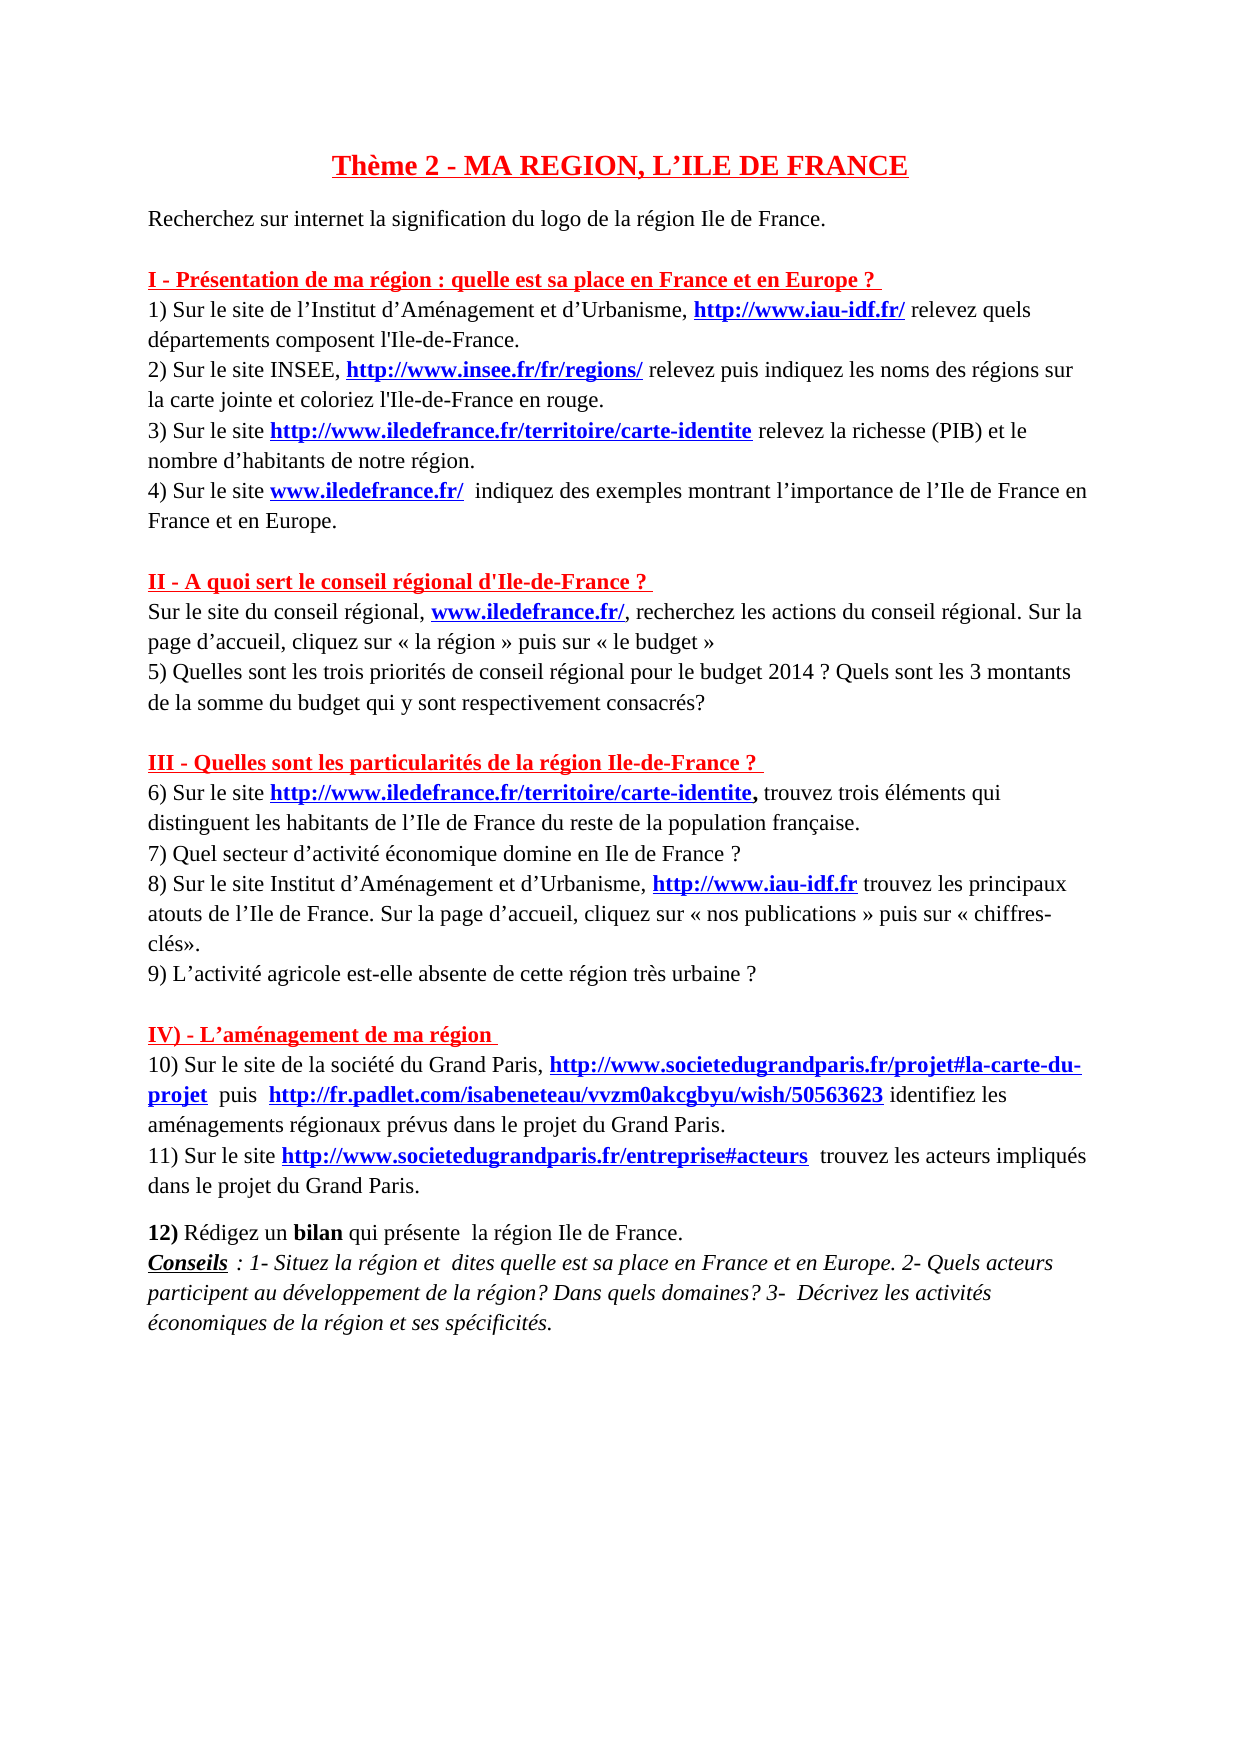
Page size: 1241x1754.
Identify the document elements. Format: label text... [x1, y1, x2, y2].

text Recherchez sur internet la signification du logo de la région Ile de France. [148, 205, 1093, 232]
text Sur le site du conseil régional, www.iledefrance.fr/, recherchez les actions du conseil régional. Sur la page d’accueil, cliquez sur « la région » puis sur « le budget » [148, 598, 1093, 654]
text 12) Rédigez un bilan qui présente la région Ile de France. Conseils : 1- Situez la région et dites quelle est sa place en France et en Europe. 2- Quels acteurs participent au développement de la région? Dans quels domaines? 3- Décrivez les activités économiques de la région et ses spécificités. [148, 1219, 1093, 1336]
text IV) - L’aménagement de ma région [148, 1021, 1093, 1047]
text 1) Sur le site de l’Institut d’Aménagement et d’Urbanisme, http://www.iau-idf.fr/ relevez quels départements composent l'Ile-de-France. [148, 296, 1093, 352]
text 5) Quelles sont les trois priorités de conseil régional pour le budget 2014 ? Quels sont les 3 montants de la somme du budget qui y sont respectivement consacrés? [148, 658, 1093, 715]
text II - A quoi sert le conseil régional d'Ile-de-France ? [148, 568, 1093, 594]
text 6) Sur le site http://www.iledefrance.fr/territoire/carte-identite, trouvez trois éléments qui distinguent les habitants de l’Ile de France du reste de la population française. [148, 779, 1093, 836]
text 2) Sur le site INSEE, http://www.insee.fr/fr/regions/ relevez puis indiquez les noms des régions sur la carte jointe et coloriez l'Ile-de-France en rouge. [148, 356, 1093, 413]
text 8) Sur le site Institut d’Aménagement et d’Urbanisme, http://www.iau-idf.fr trouvez les principaux atouts de l’Ile de France. Sur la page d’accueil, cliquez sur « nos publications » puis sur « chiffres- clés». [148, 870, 1093, 957]
text Thème 2 - MA REGION, L’ILE DE FRANCE [148, 148, 1093, 181]
text 7) Quel secteur d’activité économique domine en Ile de France ? [148, 839, 1093, 866]
text 3) Sur le site http://www.iledefrance.fr/territoire/carte-identite relevez la richesse (PIB) et le nombre d’habitants de notre région. [148, 417, 1093, 473]
text III - Quelles sont les particularités de la région Ile-de-France ? [148, 749, 1093, 775]
text I - Présentation de ma région : quelle est sa place en France et en Europe ? [148, 266, 1093, 292]
text 9) L’activité agricole est-elle absente de cette région très urbaine ? [148, 960, 1093, 987]
text 10) Sur le site de la société du Grand Paris, http://www.societedugrandparis.fr/projet#la-carte-du-projet puis http://fr.padlet.com/isabeneteau/vvzm0akcgbyu/wish/50563623 identifiez les aménagements régionaux prévus dans le projet du Grand Paris. [148, 1051, 1093, 1138]
text 11) Sur le site http://www.societedugrandparis.fr/entreprise#acteurs trouvez les acteurs impliqués dans le projet du Grand Paris. [148, 1142, 1093, 1198]
text 4) Sur le site www.iledefrance.fr/ indiquez des exemples montrant l’importance de l’Ile de France en France et en Europe. [148, 477, 1093, 534]
